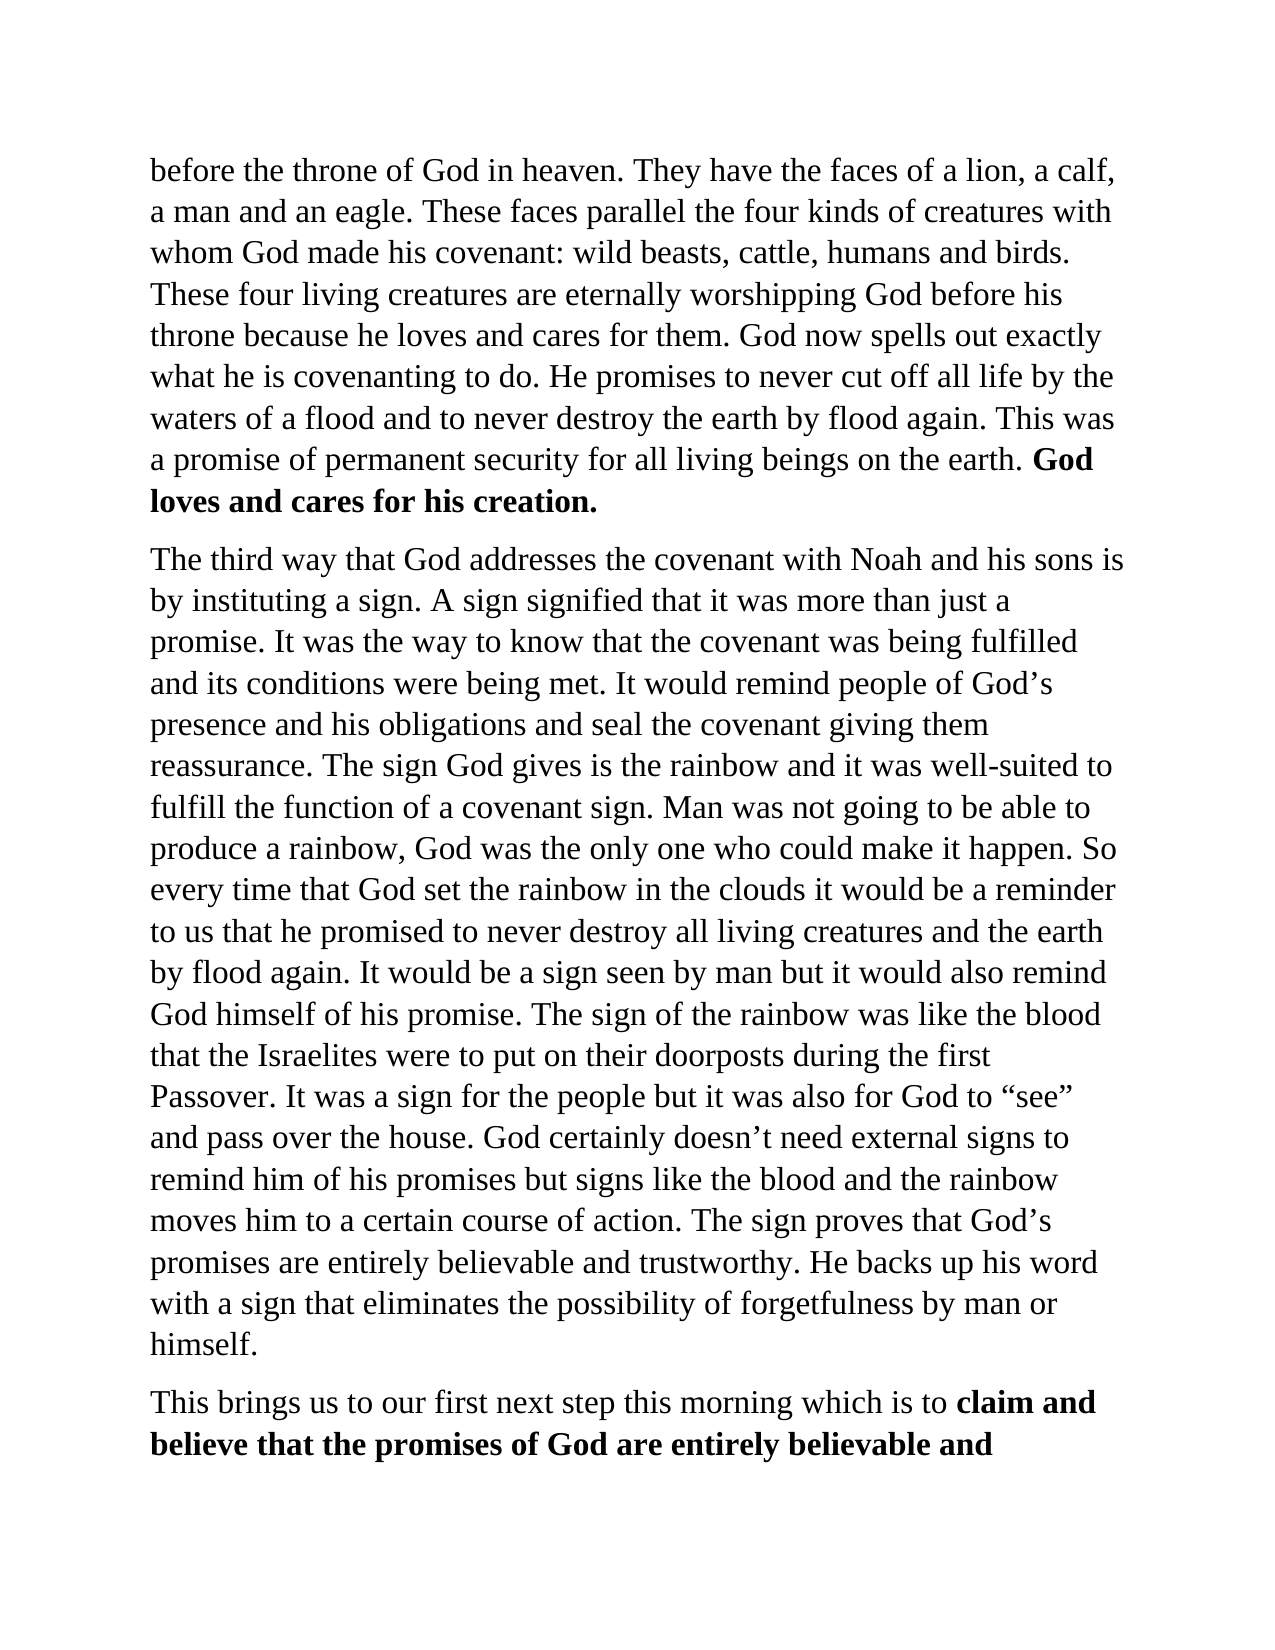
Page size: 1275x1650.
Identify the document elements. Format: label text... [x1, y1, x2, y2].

text The third way that God addresses the covenant with Noah and his sons is by instituting a sign. A sign signified that it was more than just a promise. It was the way to know that the covenant was being fulfilled and its conditions were being met. It would remind people of God’s presence and his obligations and seal the covenant giving them reassurance. The sign God gives is the rainbow and it was well-suited to fulfill the function of a covenant sign. Man was not going to be able to produce a rainbow, God was the only one who could make it happen. So every time that God set the rainbow in the clouds it would be a reminder to us that he promised to never destroy all living creatures and the earth by flood again. It would be a sign seen by man but it would also remind God himself of his promise. The sign of the rainbow was like the blood that the Israelites were to put on their doorposts during the first Passover. It was a sign for the people but it was also for God to “see” and pass over the house. God certainly doesn’t need external signs to remind him of his promises but signs like the blood and the rainbow moves him to a certain course of action. The sign proves that God’s promises are entirely believable and trustworthy. He backs up his word with a sign that eliminates the possibility of forgetfulness by man or himself. [150, 539, 1125, 1363]
text This brings us to our first next step this morning which is to claim and believe that the promises of God are entirely believable and [150, 1383, 1125, 1462]
text before the throne of God in heaven. They have the faces of a lion, a calf, a man and an eagle. These faces parallel the four kinds of creatures with whom God made his covenant: wild beasts, cattle, humans and birds. These four living creatures are eternally worshipping God before his throne because he loves and cares for them. God now spells out exactly what he is covenanting to do. He promises to never cut off all life by the waters of a flood and to never destroy the earth by flood again. This was a promise of permanent security for all living beings on the earth. God loves and cares for his creation. [150, 150, 1125, 519]
